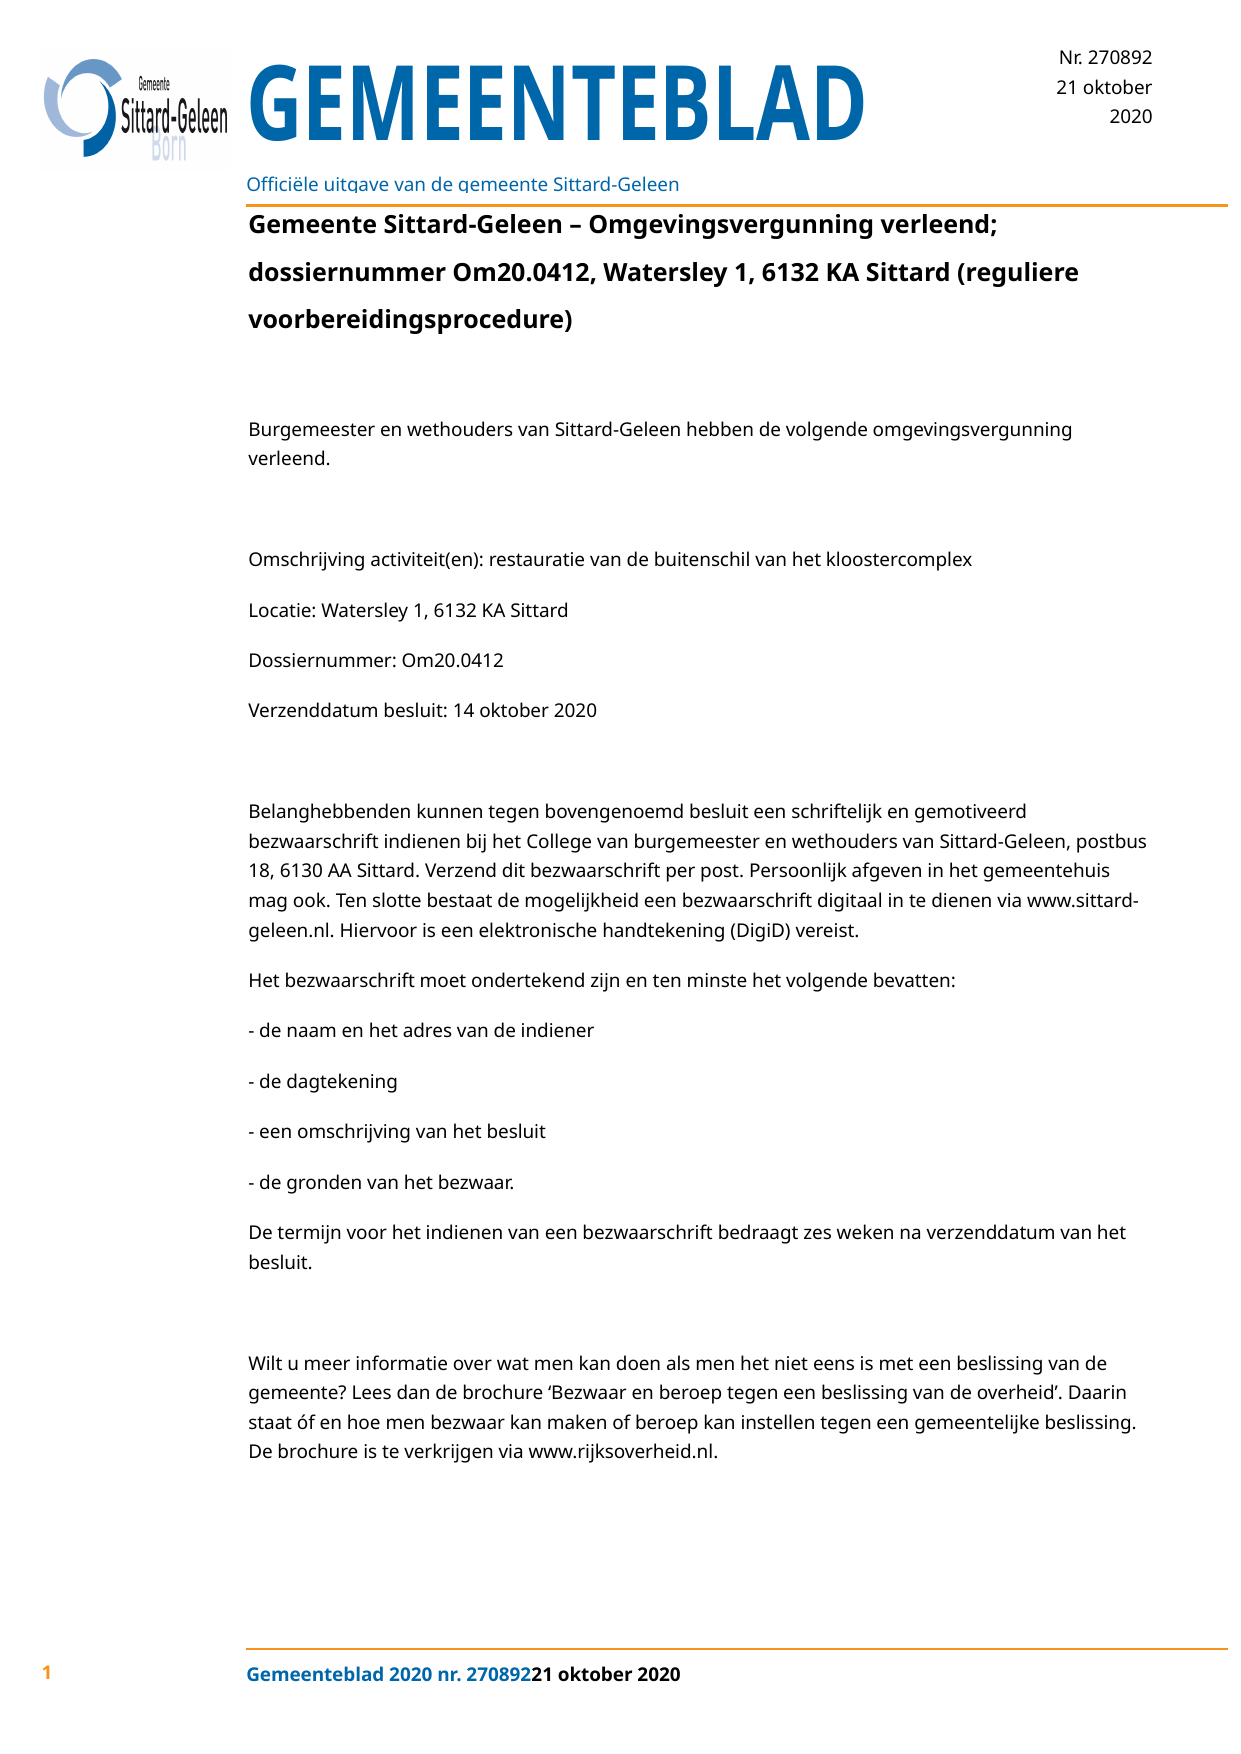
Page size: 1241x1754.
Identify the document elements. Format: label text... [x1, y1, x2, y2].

text Locatie: Watersley 1, 6132 KA Sittard [248, 597, 1152, 622]
text - de naam en het adres van de indiener [248, 1018, 1152, 1043]
text Omschrijving activiteit(en): restauratie van de buitenschil van het kloostercomplex [248, 546, 1152, 572]
text - de gronden van het bezwaar. [248, 1169, 1152, 1194]
text De termijn voor het indienen van een bezwaarschrift bedraagt zes weken na verzenddatum van het besluit. [248, 1219, 1152, 1274]
text Belanghebbenden kunnen tegen bovengenoemd besluit een schriftelijk en gemotiveerd bezwaarschrift indienen bij het College van burgemeester en wethouders van Sittard-Geleen, postbus 18, 6130 AA Sittard. Verzend dit bezwaarschrift per post. Persoonlijk afgeven in het gemeentehuis mag ook. Ten slotte bestaat de mogelijkheid een bezwaarschrift digitaal in te dienen via www.sittard-geleen.nl. Hiervoor is een elektronische handtekening (DigiD) vereist. [248, 798, 1152, 942]
text - de dagtekening [248, 1068, 1152, 1094]
text Het bezwaarschrift moet ondertekend zijn en ten minste het volgende bevatten: [248, 967, 1152, 993]
text Wilt u meer informatie over wat men kan doen als men het niet eens is met een beslissing van de gemeente? Lees dan de brochure ‘Bezwaar en beroep tegen een beslissing van de overheid’. Daarin staat óf en hoe men bezwaar kan maken of beroep kan instellen tegen een gemeentelijke beslissing. De brochure is te verkrijgen via www.rijksoverheid.nl. [248, 1350, 1152, 1464]
text Verzenddatum besluit: 14 oktober 2020 [248, 698, 1152, 723]
text Burgemeester en wethouders van Sittard-Geleen hebben de volgende omgevingsvergunning verleend. [248, 416, 1152, 471]
text - een omschrijving van het besluit [248, 1118, 1152, 1144]
picture [41, 47, 231, 172]
text Gemeente Sittard-Geleen – Omgevingsvergunning verleend; dossiernummer Om20.0412, Watersley 1, 6132 KA Sittard (reguliere voorbereidingsprocedure) [248, 207, 1152, 336]
text Dossiernummer: Om20.0412 [248, 647, 1152, 673]
